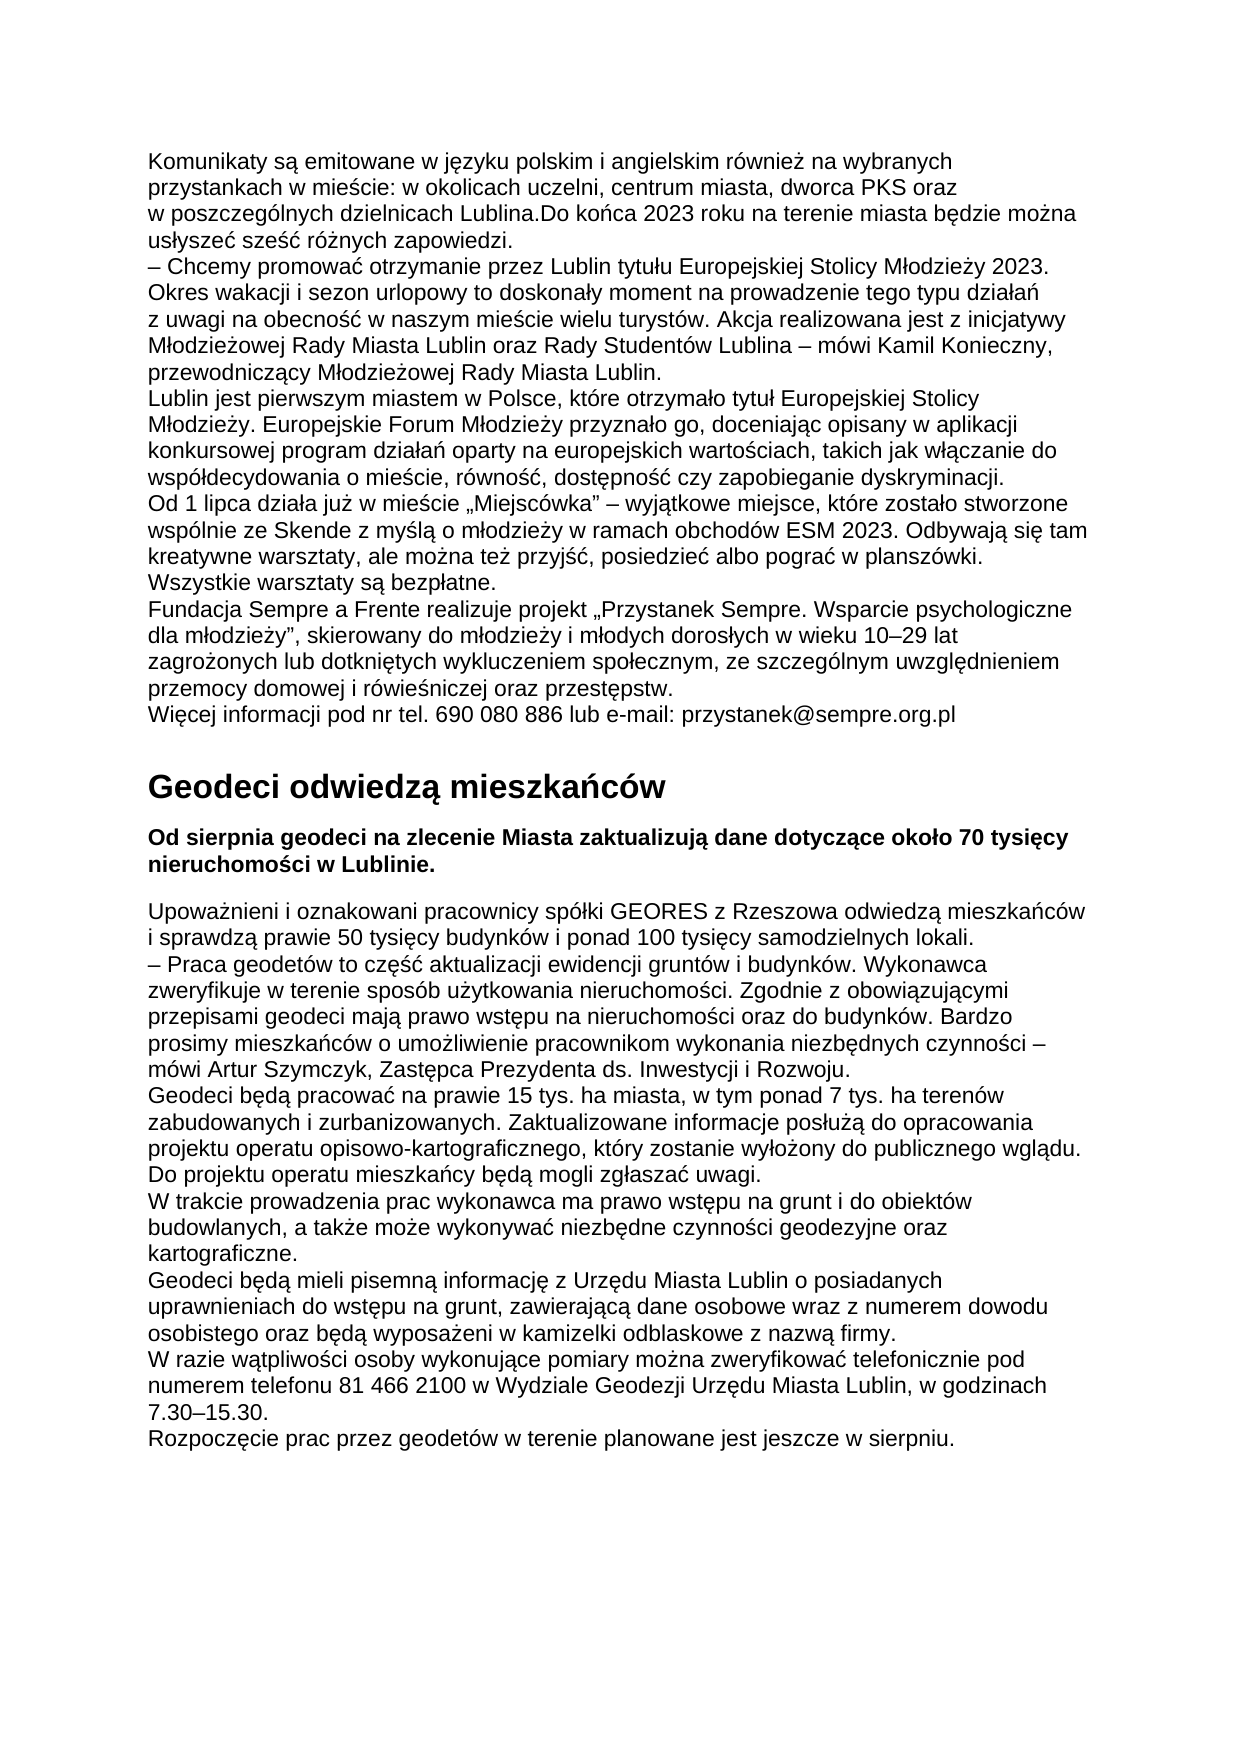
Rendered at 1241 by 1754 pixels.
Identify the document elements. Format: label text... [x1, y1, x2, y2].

text Od 1 lipca działa już w mieście „Miejscówka” – wyjątkowe miejsce, które zostało stworzone wspólnie ze Skende z myślą o młodzieży w ramach obchodów ESM 2023. Odbywają się tam kreatywne warsztaty, ale można też przyjść, posiedzieć albo pograć w planszówki. Wszystkie warsztaty są bezpłatne. [148, 490, 1093, 596]
text Od sierpnia geodeci na zlecenie Miasta zaktualizują dane dotyczące około 70 tysięcy nieruchomości w Lublinie. [148, 824, 1093, 877]
text Fundacja Sempre a Frente realizuje projekt „Przystanek Sempre. Wsparcie psychologiczne dla młodzieży”, skierowany do młodzieży i młodych dorosłych w wieku 10–29 lat zagrożonych lub dotkniętych wykluczeniem społecznym, ze szczególnym uwzględnieniem przemocy domowej i rówieśniczej oraz przestępstw. [148, 596, 1093, 701]
subtitle Geodeci odwiedzą mieszkańców [148, 767, 1093, 806]
text – Praca geodetów to część aktualizacji ewidencji gruntów i budynków. Wykonawca zweryfikuje w terenie sposób użytkowania nieruchomości. Zgodnie z obowiązującymi przepisami geodeci mają prawo wstępu na nieruchomości oraz do budynków. Bardzo prosimy mieszkańców o umożliwienie pracownikom wykonania niezbędnych czynności – mówi Artur Szymczyk, Zastępca Prezydenta ds. Inwestycji i Rozwoju. [148, 951, 1093, 1082]
text Rozpoczęcie prac przez geodetów w terenie planowane jest jeszcze w sierpniu. [148, 1425, 1093, 1451]
text Komunikaty są emitowane w języku polskim i angielskim również na wybranych przystankach w mieście: w okolicach uczelni, centrum miasta, dworca PKS oraz w poszczególnych dzielnicach Lublina.Do końca 2023 roku na terenie miasta będzie można usłyszeć sześć różnych zapowiedzi. [148, 148, 1093, 253]
text W trakcie prowadzenia prac wykonawca ma prawo wstępu na grunt i do obiektów budowlanych, a także może wykonywać niezbędne czynności geodezyjne oraz kartograficzne. [148, 1188, 1093, 1267]
text W razie wątpliwości osoby wykonujące pomiary można zweryfikować telefonicznie pod numerem telefonu 81 466 2100 w Wydziale Geodezji Urzędu Miasta Lublin, w godzinach 7.30–15.30. [148, 1346, 1093, 1425]
text – Chcemy promować otrzymanie przez Lublin tytułu Europejskiej Stolicy Młodzieży 2023. Okres wakacji i sezon urlopowy to doskonały moment na prowadzenie tego typu działań z uwagi na obecność w naszym mieście wielu turystów. Akcja realizowana jest z inicjatywy Młodzieżowej Rady Miasta Lublin oraz Rady Studentów Lublina – mówi Kamil Konieczny, przewodniczący Młodzieżowej Rady Miasta Lublin. Lublin jest pierwszym miastem w Polsce, które otrzymało tytuł Europejskiej Stolicy Młodzieży. Europejskie Forum Młodzieży przyznało go, doceniając opisany w aplikacji konkursowej program działań oparty na europejskich wartościach, takich jak włączanie do współdecydowania o mieście, równość, dostępność czy zapobieganie dyskryminacji. [148, 253, 1093, 490]
text Więcej informacji pod nr tel. 690 080 886 lub e-mail: przystanek@sempre.org.pl [148, 701, 1093, 727]
text Geodeci będą mieli pisemną informację z Urzędu Miasta Lublin o posiadanych uprawnieniach do wstępu na grunt, zawierającą dane osobowe wraz z numerem dowodu osobistego oraz będą wyposażeni w kamizelki odblaskowe z nazwą firmy. [148, 1267, 1093, 1346]
text Upoważnieni i oznakowani pracownicy spółki GEORES z Rzeszowa odwiedzą mieszkańców i sprawdzą prawie 50 tysięcy budynków i ponad 100 tysięcy samodzielnych lokali. [148, 898, 1093, 951]
text Geodeci będą pracować na prawie 15 tys. ha miasta, w tym ponad 7 tys. ha terenów zabudowanych i zurbanizowanych. Zaktualizowane informacje posłużą do opracowania projektu operatu opisowo-kartograficznego, który zostanie wyłożony do publicznego wglądu. Do projektu operatu mieszkańcy będą mogli zgłaszać uwagi. [148, 1082, 1093, 1188]
